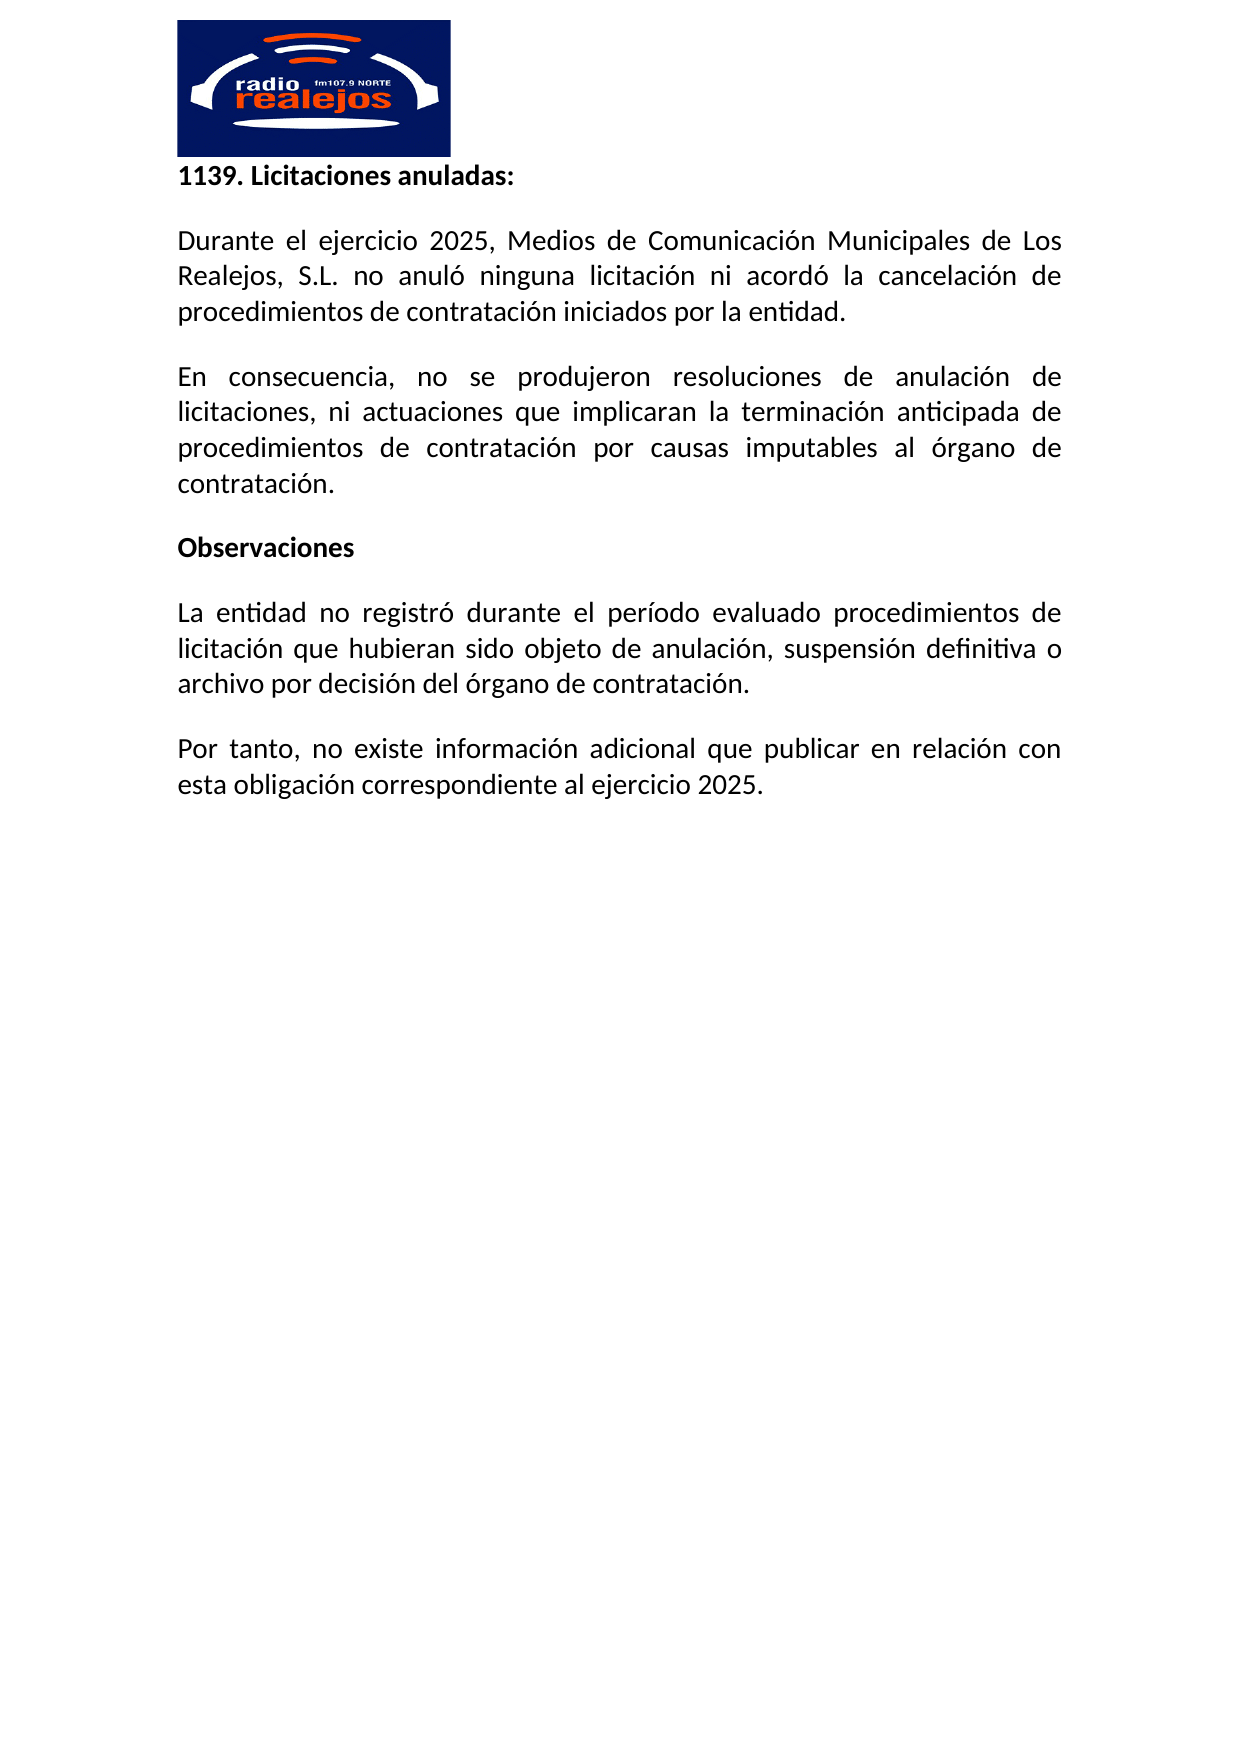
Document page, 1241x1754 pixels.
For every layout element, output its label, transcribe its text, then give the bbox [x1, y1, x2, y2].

text Observaciones [177, 529, 1063, 565]
text Durante el ejercicio 2025, Medios de Comunicación Municipales de Los Realejos, S.L. no anuló ninguna licitación ni acordó la cancelación de procedimientos de contratación iniciados por la entidad. [177, 222, 1063, 329]
text En consecuencia, no se produjeron resoluciones de anulación de licitaciones, ni actuaciones que implicaran la terminación anticipada de procedimientos de contratación por causas imputables al órgano de contratación. [177, 358, 1063, 500]
text 1139. Licitaciones anuladas: [177, 120, 1063, 193]
text Por tanto, no existe información adicional que publicar en relación con esta obligación correspondiente al ejercicio 2025. [177, 730, 1063, 802]
text La entidad no registró durante el período evaluado procedimientos de licitación que hubieran sido objeto de anulación, suspensión definitiva o archivo por decisión del órgano de contratación. [177, 594, 1063, 701]
